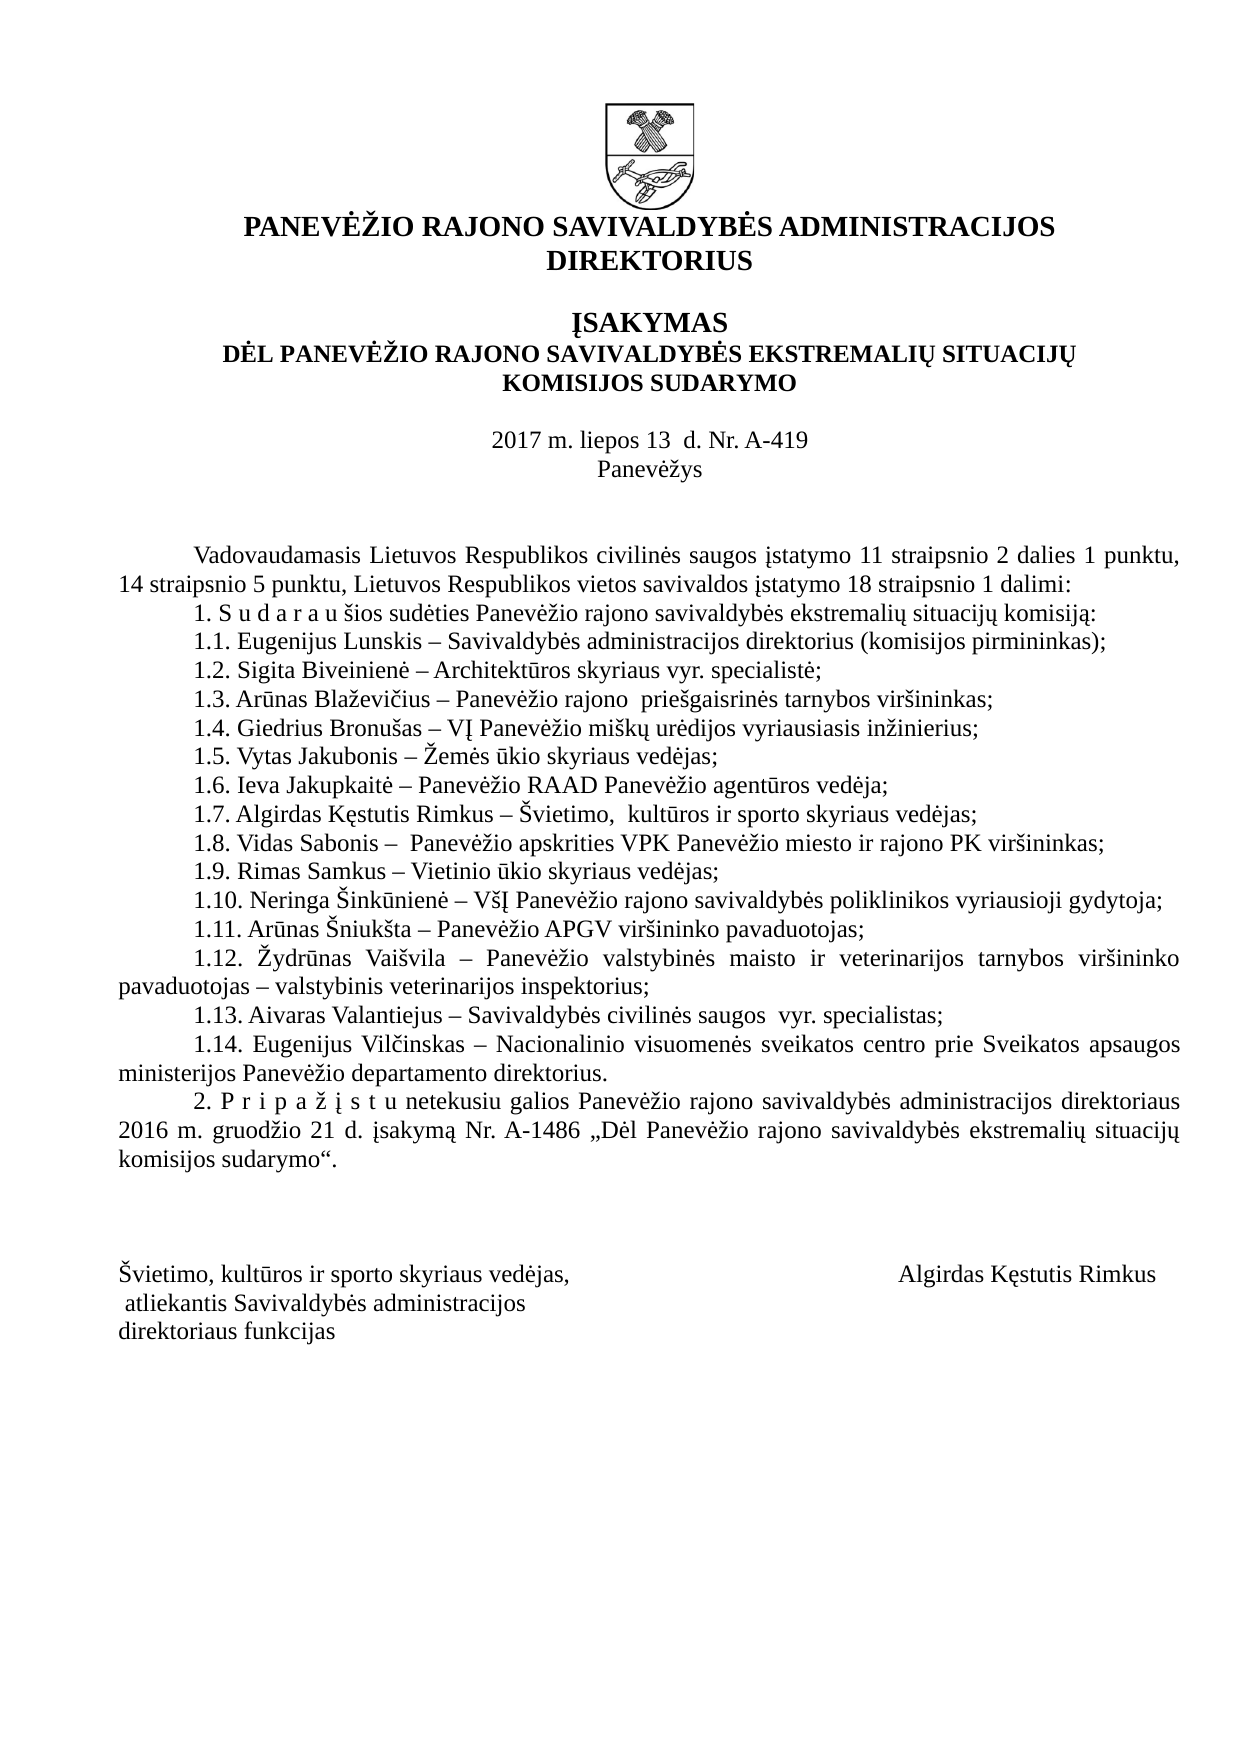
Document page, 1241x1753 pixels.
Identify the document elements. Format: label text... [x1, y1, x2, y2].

text 1.13. Aivaras Valantiejus – Savivaldybės civilinės saugos vyr. specialistas; [118, 1000, 1181, 1029]
text atliekantis Savivaldybės administracijos [118, 1288, 1181, 1316]
text Vadovaudamasis Lietuvos Respublikos civilinės saugos įstatymo 11 straipsnio 2 dalies 1 punktu, 14 straipsnio 5 punktu, Lietuvos Respublikos vietos savivaldos įstatymo 18 straipsnio 1 dalimi: [118, 540, 1181, 598]
text 1.2. Sigita Biveinienė – Architektūros skyriaus vyr. specialistė; [118, 655, 1181, 684]
text 1.14. Eugenijus Vilčinskas – Nacionalinio visuomenės sveikatos centro prie Sveikatos apsaugos ministerijos Panevėžio departamento direktorius. [118, 1029, 1181, 1086]
text Panevėžys [118, 454, 1181, 483]
text KOMISIJOS SUDARYMO [118, 368, 1181, 396]
text 1. S u d a r a u šios sudėties Panevėžio rajono savivaldybės ekstremalių situacijų komisiją: [118, 598, 1181, 626]
text 2017 m. liepos 13 d. Nr. A-419 [118, 425, 1181, 454]
text 1.9. Rimas Samkus – Vietinio ūkio skyriaus vedėjas; [118, 856, 1181, 885]
text 2. P r i p a ž į s t u netekusiu galios Panevėžio rajono savivaldybės administracijos direktoriaus 2016 m. gruodžio 21 d. įsakymą Nr. A-1486 „Dėl Panevėžio rajono savivaldybės ekstremalių situacijų komisijos sudarymo“. [118, 1086, 1181, 1173]
text ĮSAKYMAS [118, 305, 1181, 339]
text PANEVĖŽIO RAJONO SAVIVALDYBĖS ADMINISTRACIJOS [118, 209, 1181, 243]
text 1.6. Ieva Jakupkaitė – Panevėžio RAAD Panevėžio agentūros vedėja; [118, 770, 1181, 799]
text 1.8. Vidas Sabonis – Panevėžio apskrities VPK Panevėžio miesto ir rajono PK viršininkas; [118, 828, 1181, 856]
text 1.11. Arūnas Šniukšta – Panevėžio APGV viršininko pavaduotojas; [118, 914, 1181, 943]
text 1.3. Arūnas Blaževičius – Panevėžio rajono priešgaisrinės tarnybos viršininkas; [118, 684, 1181, 713]
text 1.10. Neringa Šinkūnienė – VšĮ Panevėžio rajono savivaldybės poliklinikos vyriausioji gydytoja; [118, 885, 1181, 914]
text 1.1. Eugenijus Lunskis – Savivaldybės administracijos direktorius (komisijos pirmininkas); [118, 626, 1181, 655]
text DĖL PANEVĖŽIO RAJONO SAVIVALDYBĖS EKSTREMALIŲ SITUACIJŲ [118, 339, 1181, 368]
text 1.5. Vytas Jakubonis – Žemės ūkio skyriaus vedėjas; [118, 741, 1181, 770]
text DIREKTORIUS [118, 243, 1181, 277]
text 1.12. Žydrūnas Vaišvila – Panevėžio valstybinės maisto ir veterinarijos tarnybos viršininko pavaduotojas – valstybinis veterinarijos inspektorius; [118, 943, 1181, 1000]
text direktoriaus funkcijas [118, 1316, 1181, 1345]
text 1.4. Giedrius Bronušas – VĮ Panevėžio miškų urėdijos vyriausiasis inžinierius; [118, 713, 1181, 741]
text Švietimo, kultūros ir sporto skyriaus vedėjas, Algirdas Kęstutis Rimkus [118, 1259, 1181, 1288]
text 1.7. Algirdas Kęstutis Rimkus – Švietimo, kultūros ir sporto skyriaus vedėjas; [118, 799, 1181, 828]
